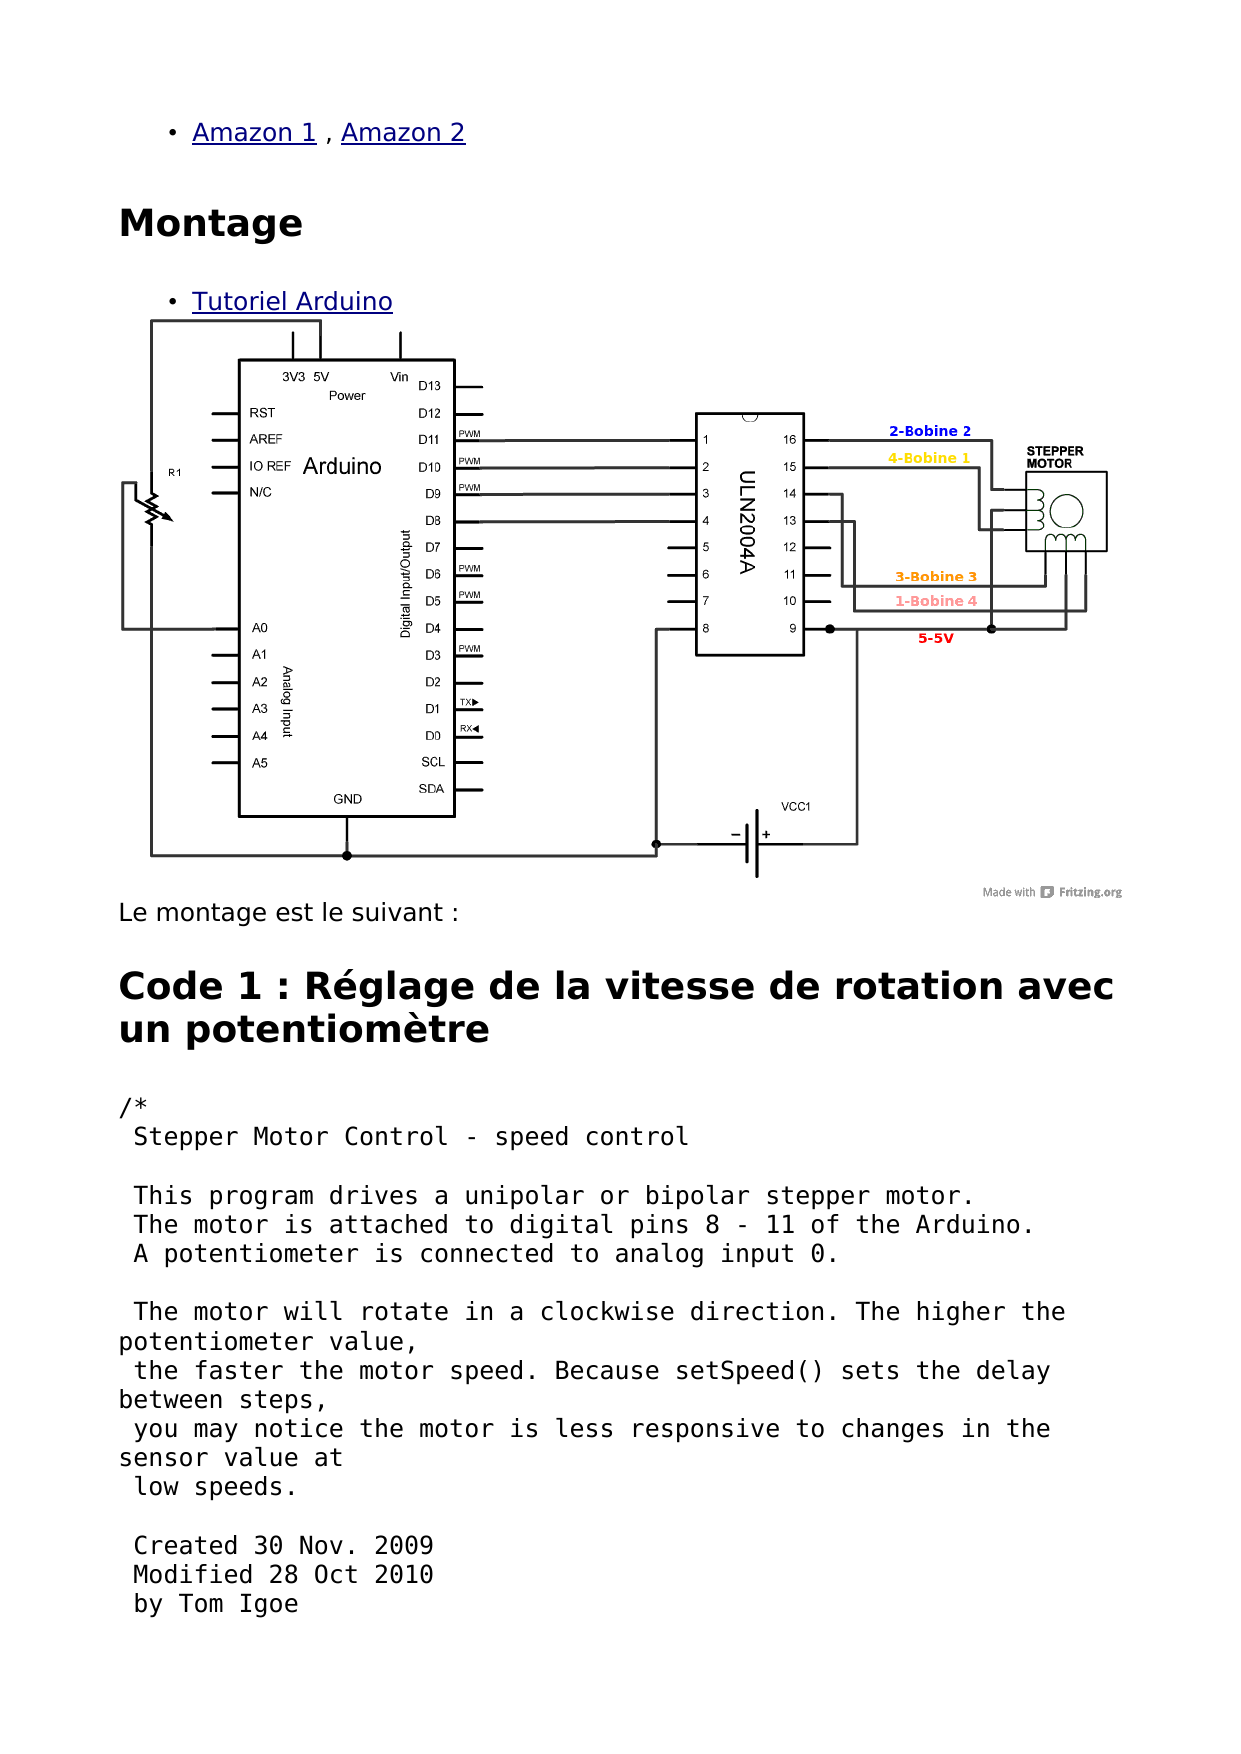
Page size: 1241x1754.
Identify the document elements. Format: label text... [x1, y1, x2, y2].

picture [118, 316, 1123, 898]
text /* Stepper Motor Control - speed control This program drives a unipolar or bipolar stepper motor. The motor is attached to digital pins 8 - 11 of the Arduino. A potentiometer is connected to analog input 0. The motor will rotate in a clockwise direction. The higher the potentiometer value, the faster the motor speed. Because setSpeed() sets the delay between steps, you may notice the motor is less responsive to changes in the sensor value at low speeds. Created 30 Nov. 2009 Modified 28 Oct 2010 by Tom Igoe [118, 1064, 1122, 1618]
subtitle Code 1 : Réglage de la vitesse de rotation avec un potentiomètre [118, 964, 1122, 1052]
subtitle Montage [118, 202, 1122, 245]
list Amazon 1 , Amazon 2 [177, 118, 1122, 147]
list Tutoriel Arduino [177, 287, 1122, 316]
text Le montage est le suivant : [118, 898, 1122, 927]
